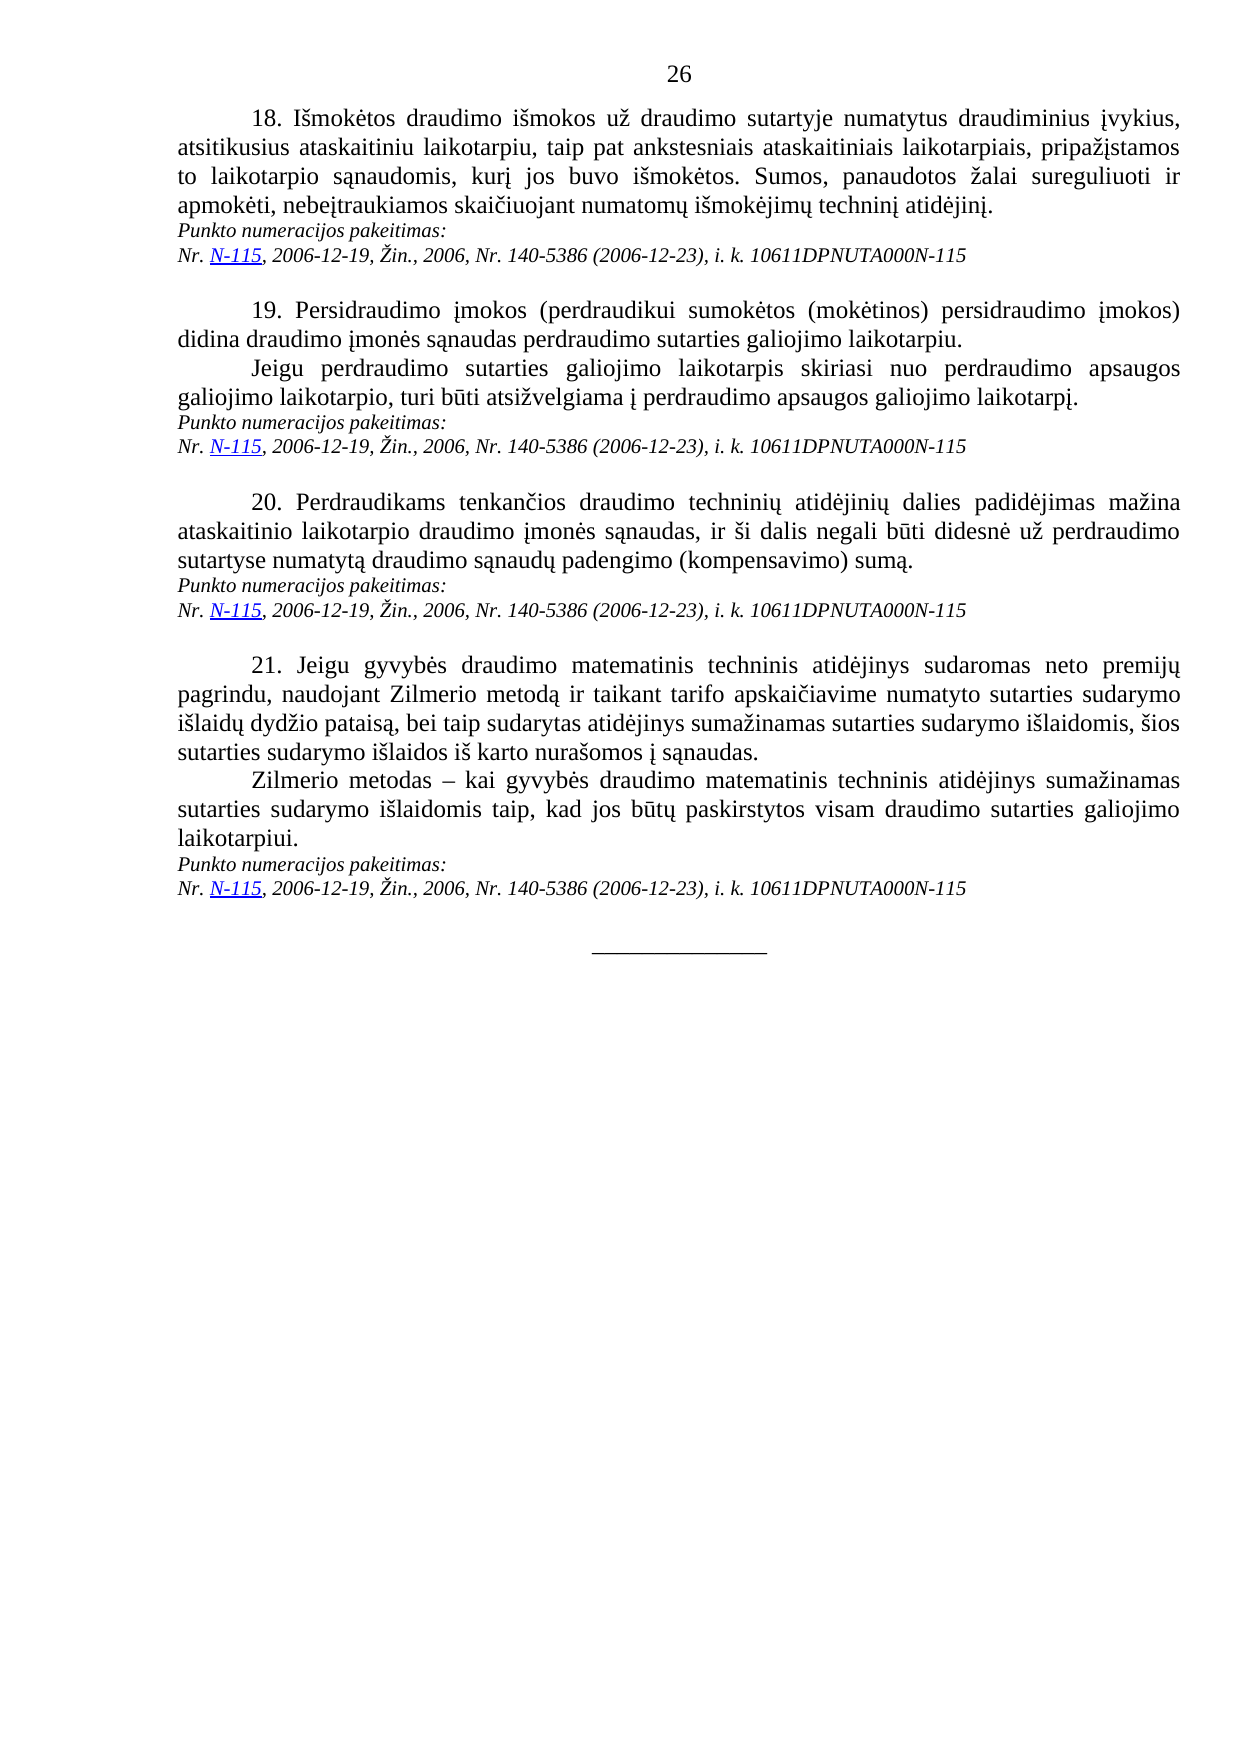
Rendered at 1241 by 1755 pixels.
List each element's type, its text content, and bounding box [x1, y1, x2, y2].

text 19. Persidraudimo įmokos (perdraudikui sumokėtos (mokėtinos) persidraudimo įmokos) didina draudimo įmonės sąnaudas perdraudimo sutarties galiojimo laikotarpiu. [177, 295, 1181, 353]
text 18. Išmokėtos draudimo išmokos už draudimo sutartyje numatytus draudiminius įvykius, atsitikusius ataskaitiniu laikotarpiu, taip pat ankstesniais ataskaitiniais laikotarpiais, pripažįstamos to laikotarpio sąnaudomis, kurį jos buvo išmokėtos. Sumos, panaudotos žalai sureguliuoti ir apmokėti, nebeįtraukiamos skaičiuojant numatomų išmokėjimų techninį atidėjinį. [177, 103, 1181, 218]
text Zilmerio metodas – kai gyvybės draudimo matematinis techninis atidėjinys sumažinamas sutarties sudarymo išlaidomis taip, kad jos būtų paskirstytos visam draudimo sutarties galiojimo laikotarpiui. [177, 765, 1181, 852]
text Nr. N-115, 2006-12-19, Žin., 2006, Nr. 140-5386 (2006-12-23), i. k. 10611DPNUTA000N-115 [177, 876, 1181, 900]
text 20. Perdraudikams tenkančios draudimo techninių atidėjinių dalies padidėjimas mažina ataskaitinio laikotarpio draudimo įmonės sąnaudas, ir ši dalis negali būti didesnė už perdraudimo sutartyse numatytą draudimo sąnaudų padengimo (kompensavimo) sumą. [177, 487, 1181, 573]
text 21. Jeigu gyvybės draudimo matematinis techninis atidėjinys sudaromas neto premijų pagrindu, naudojant Zilmerio metodą ir taikant tarifo apskaičiavime numatyto sutarties sudarymo išlaidų dydžio pataisą, bei taip sudarytas atidėjinys sumažinamas sutarties sudarymo išlaidomis, šios sutarties sudarymo išlaidos iš karto nurašomos į sąnaudas. [177, 650, 1181, 765]
text Nr. N-115, 2006-12-19, Žin., 2006, Nr. 140-5386 (2006-12-23), i. k. 10611DPNUTA000N-115 [177, 597, 1181, 622]
text Nr. N-115, 2006-12-19, Žin., 2006, Nr. 140-5386 (2006-12-23), i. k. 10611DPNUTA000N-115 [177, 242, 1181, 267]
text Punkto numeracijos pakeitimas: [177, 218, 1181, 242]
text Punkto numeracijos pakeitimas: [177, 573, 1181, 597]
text Punkto numeracijos pakeitimas: [177, 852, 1181, 876]
text Jeigu perdraudimo sutarties galiojimo laikotarpis skiriasi nuo perdraudimo apsaugos galiojimo laikotarpio, turi būti atsižvelgiama į perdraudimo apsaugos galiojimo laikotarpį. [177, 353, 1181, 410]
text Nr. N-115, 2006-12-19, Žin., 2006, Nr. 140-5386 (2006-12-23), i. k. 10611DPNUTA000N-115 [177, 434, 1181, 458]
text Punkto numeracijos pakeitimas: [177, 410, 1181, 434]
text ______________ [177, 928, 1181, 957]
